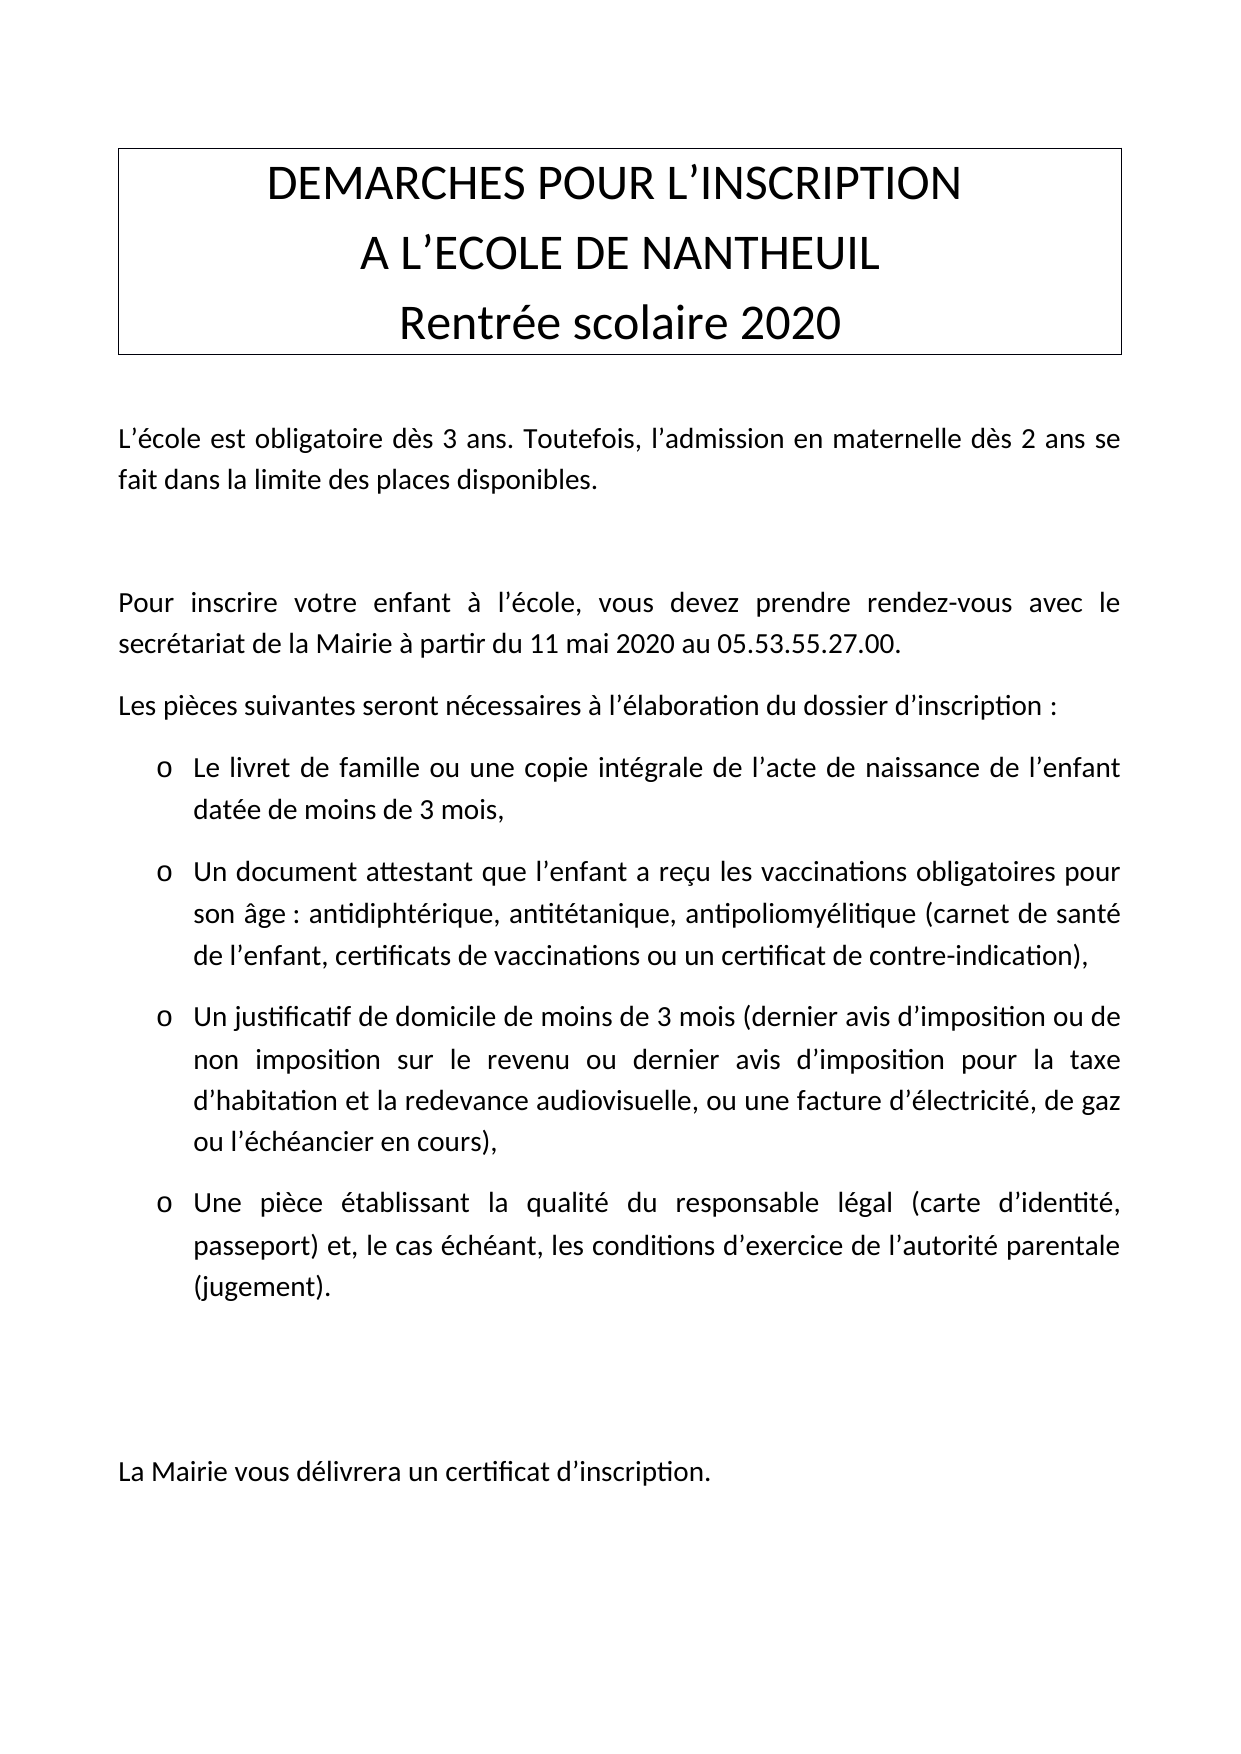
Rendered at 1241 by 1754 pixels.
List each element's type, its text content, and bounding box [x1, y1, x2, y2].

text Rentrée scolaire 2020 [119, 288, 1121, 354]
text Pour inscrire votre enfant à l’école, vous devez prendre rendez-vous avec le secrétariat de la Mairie à partir du 11 mai 2020 au 05.53.55.27.00. [118, 584, 1122, 661]
list Le livret de famille ou une copie intégrale de l’acte de naissance de l’enfant datée de moins de 3 mois, [156, 749, 1122, 827]
list La Mairie vous délivrera un certificat d’inscription. [118, 1453, 1122, 1489]
text DEMARCHES POUR L’INSCRIPTION [119, 149, 1121, 212]
list Une pièce établissant la qualité du responsable légal (carte d’identité, passeport) et, le cas échéant, les conditions d’exercice de l’autorité parentale (jugement). [156, 1184, 1122, 1303]
text Les pièces suivantes seront nécessaires à l’élaboration du dossier d’inscription : [118, 687, 1122, 723]
list Un document attestant que l’enfant a reçu les vaccinations obligatoires pour son âge : antidiphtérique, antitétanique, antipoliomyélitique (carnet de santé de l’enfant, certificats de vaccinations ou un certificat de contre-indication), [156, 853, 1122, 972]
list Un justificatif de domicile de moins de 3 mois (dernier avis d’imposition ou de non imposition sur le revenu ou dernier avis d’imposition pour la taxe d’habitation et la redevance audiovisuelle, ou une facture d’électricité, de gaz ou l’échéancier en cours), [156, 998, 1122, 1158]
text L’école est obligatoire dès 3 ans. Toutefois, l’admission en maternelle dès 2 ans se fait dans la limite des places disponibles. [118, 420, 1122, 497]
text A L’ECOLE DE NANTHEUIL [119, 218, 1121, 282]
